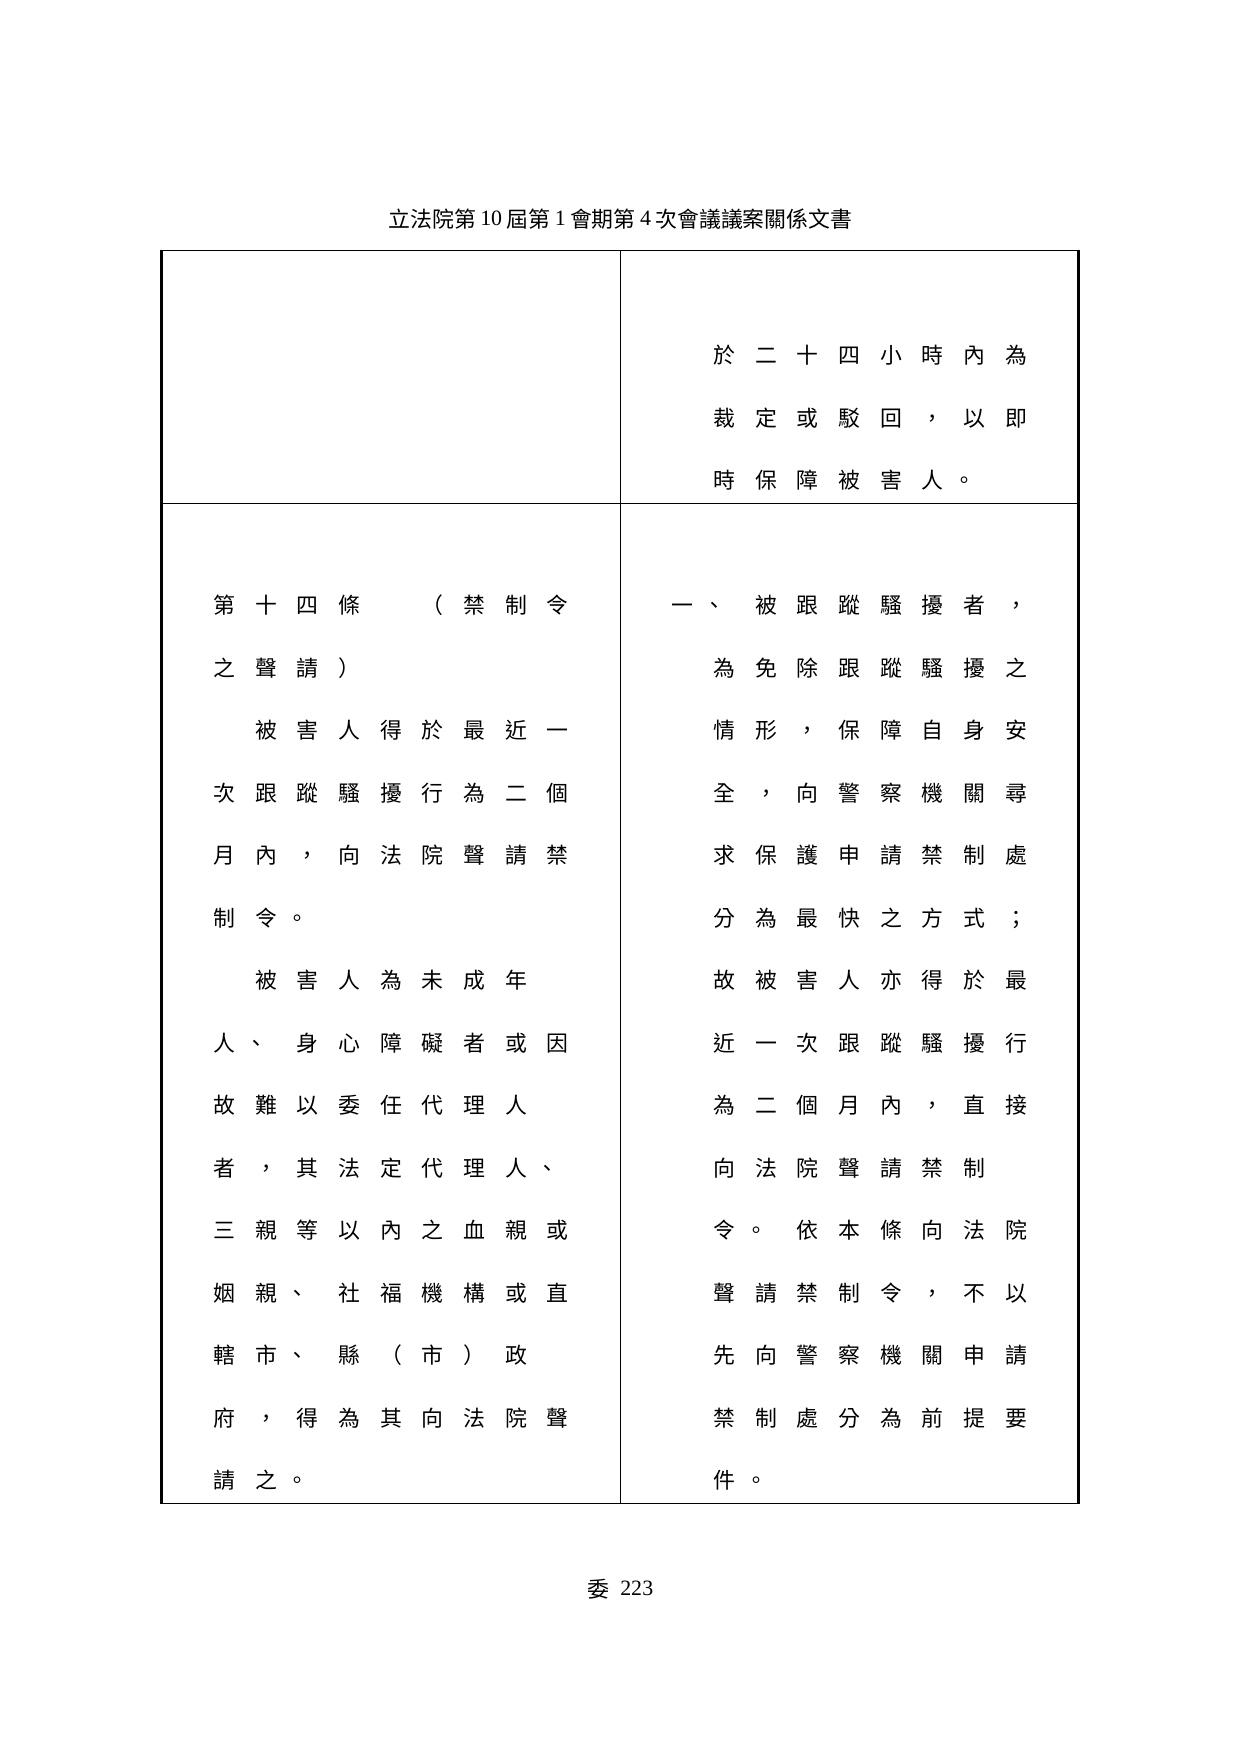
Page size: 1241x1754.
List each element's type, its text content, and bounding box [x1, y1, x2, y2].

table_cell 於二十四小時內為裁定或駁回，以即時保障被害人。 [621, 251, 1077, 503]
table_cell 第十三條 （緊急禁制令） 警察機關核發禁制處分後，得依被害人之申請或依職權，協助被害人向地方法院簡易庭提出緊急禁制令。 法院受理緊急禁制令之聲請後，應於二十四小時內為裁定或駁回。 法院核發緊急禁制令後，禁制處分失其效力。 [163, 251, 620, 503]
table_cell 一、被跟蹤騷擾者，為免除跟蹤騷擾之情形，保障自身安全，向警察機關尋求保護申請禁制處分為最快之方式；故被害人亦得於最近一次跟蹤騷擾行為二個月內，直接向法院聲請禁制令。依本條向法院聲請禁制令，不以先向警察機關申請禁制處分為前提要件。 [621, 504, 1077, 1503]
table_cell 第十四條 （禁制令之聲請） 被害人得於最近一次跟蹤騷擾行為二個月內，向法院聲請禁制令。 被害人為未成年人、身心障礙者或因故難以委任代理人者，其法定代理人、三親等以內之血親或姻親、社福機構或直轄市、縣（市）政府，得為其向法院聲請之。 [163, 504, 620, 1503]
